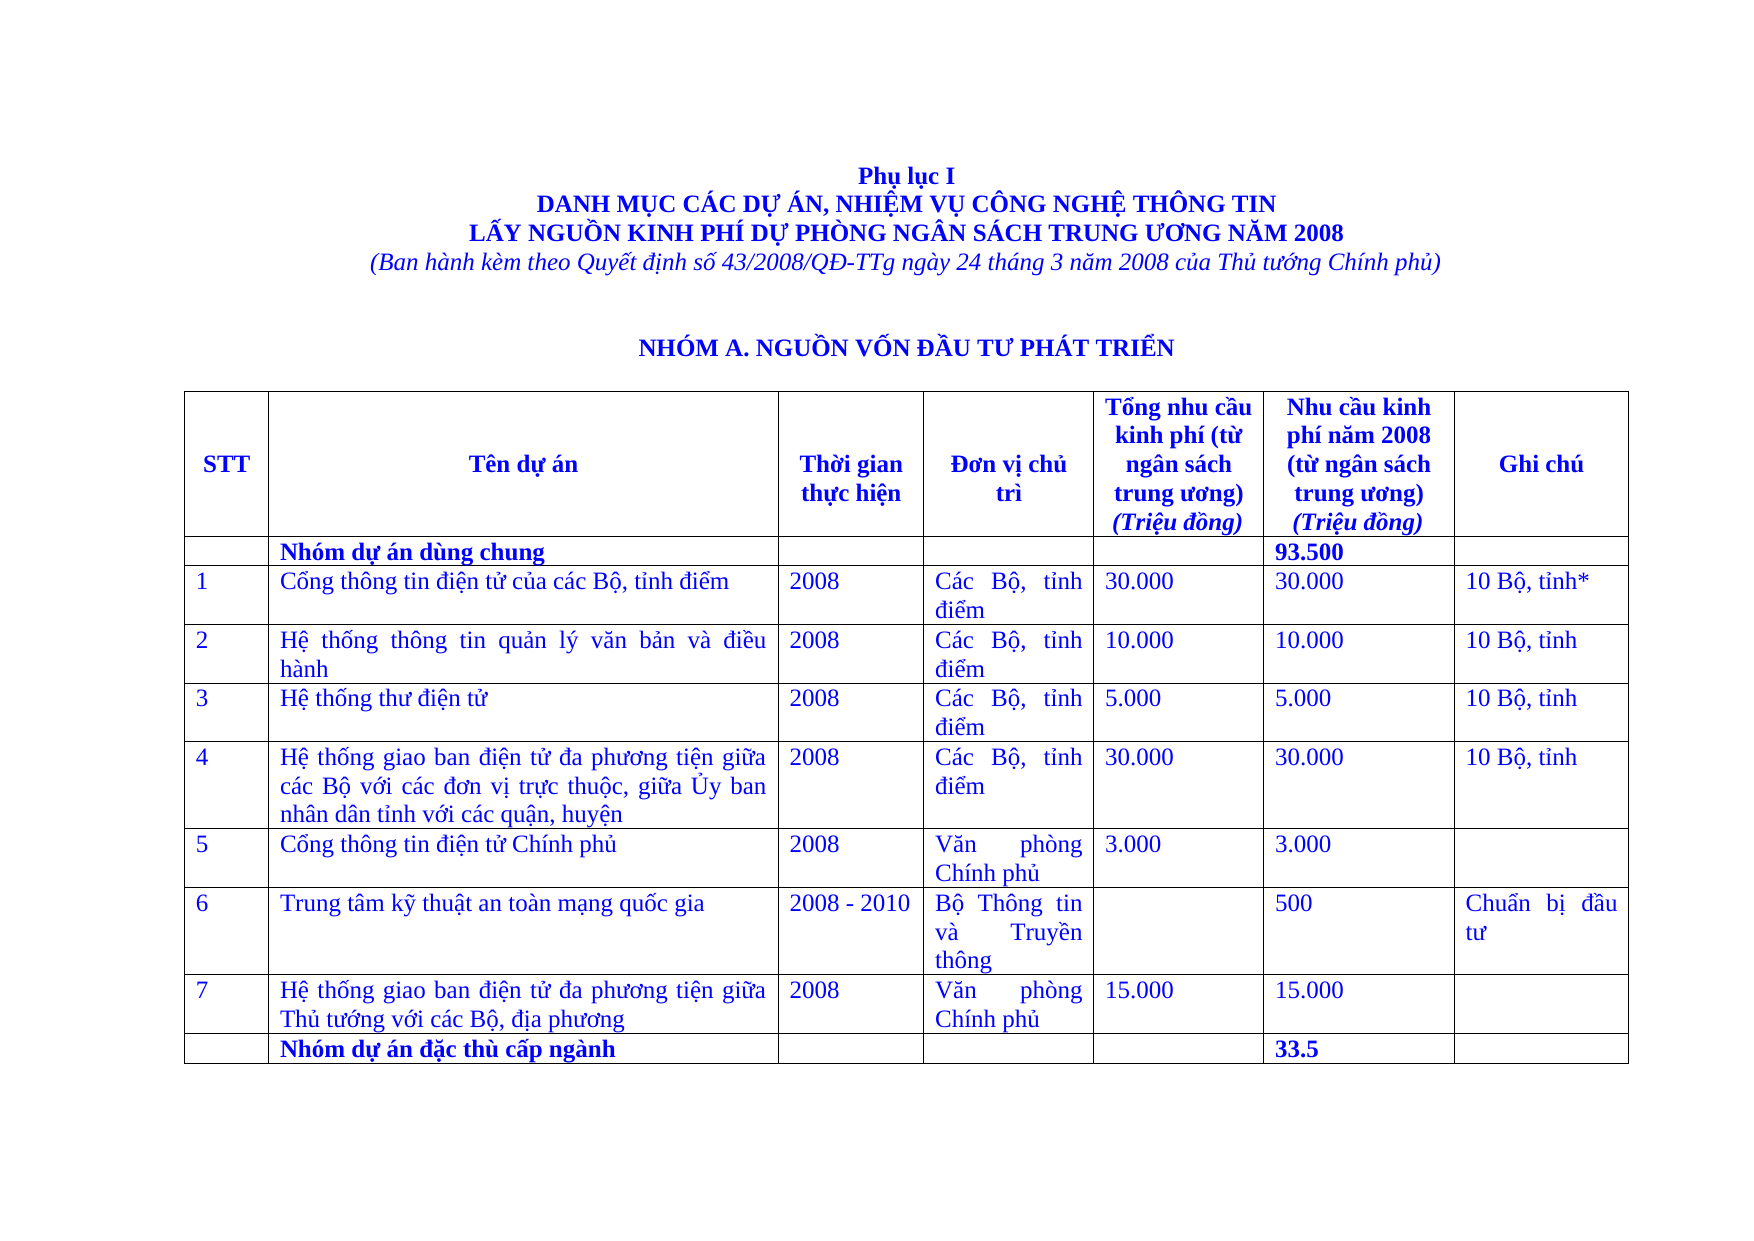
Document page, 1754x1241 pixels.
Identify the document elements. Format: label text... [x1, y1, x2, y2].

table_cell 3.000 [1264, 829, 1454, 887]
table_header Ghi chú [1455, 392, 1628, 536]
table_cell Bộ Thông tin và Truyền thông [924, 888, 1093, 974]
table_cell [1455, 537, 1628, 565]
table_cell 10 Bộ, tỉnh* [1455, 566, 1628, 624]
table_cell 2 [185, 625, 268, 682]
table_cell 1 [185, 566, 268, 624]
table_cell Các Bộ, tỉnh điểm [924, 625, 1093, 682]
table_cell [1094, 888, 1263, 974]
table_header Tên dự án [269, 392, 778, 536]
table_cell Văn phòng Chính phủ [924, 829, 1093, 887]
text Phụ lục I [177, 161, 1636, 189]
table_cell 2008 [779, 566, 923, 624]
table_cell Chuẩn bị đầu tư [1455, 888, 1628, 974]
table_cell 5.000 [1264, 684, 1454, 741]
text LẤY NGUỒN KINH PHÍ DỰ PHÒNG NGÂN SÁCH TRUNG ƯƠNG NĂM 2008 [177, 218, 1636, 247]
table_cell [924, 537, 1093, 565]
table_cell Hệ thống giao ban điện tử đa phương tiện giữa Thủ tướng với các Bộ, địa phương [269, 975, 778, 1033]
table_cell Cổng thông tin điện tử Chính phủ [269, 829, 778, 887]
table_cell [1094, 1034, 1263, 1062]
table_cell 2008 [779, 742, 923, 828]
table_cell 10 Bộ, tỉnh [1455, 625, 1628, 682]
table_cell [1455, 829, 1628, 887]
table_cell Các Bộ, tỉnh điểm [924, 742, 1093, 828]
table_cell 30.000 [1264, 742, 1454, 828]
table_cell 2008 [779, 829, 923, 887]
table_cell 30.000 [1094, 742, 1263, 828]
table_cell Văn phòng Chính phủ [924, 975, 1093, 1033]
table_cell Hệ thống thông tin quản lý văn bản và điều hành [269, 625, 778, 682]
table_cell 6 [185, 888, 268, 974]
table_cell 5.000 [1094, 684, 1263, 741]
table_cell 33.5 [1264, 1034, 1454, 1062]
table_header Thời gian thực hiện [779, 392, 923, 536]
table_cell Nhóm dự án dùng chung [269, 537, 778, 565]
table_cell [185, 537, 268, 565]
table_cell Các Bộ, tỉnh điểm [924, 684, 1093, 741]
table_cell 500 [1264, 888, 1454, 974]
table_cell [1455, 1034, 1628, 1062]
table_header Tổng nhu cầu kinh phí (từ ngân sách trung ương) (Triệu đồng) [1094, 392, 1263, 536]
table_cell 2008 [779, 625, 923, 682]
table_cell 10.000 [1264, 625, 1454, 682]
table_cell 3 [185, 684, 268, 741]
table_cell 10.000 [1094, 625, 1263, 682]
table_cell Hệ thống giao ban điện tử đa phương tiện giữa các Bộ với các đơn vị trực thuộc, giữa Ủy ban nhân dân tỉnh với các quận, huyện [269, 742, 778, 828]
table_cell 2008 - 2010 [779, 888, 923, 974]
table_cell 15.000 [1264, 975, 1454, 1033]
table_cell Trung tâm kỹ thuật an toàn mạng quốc gia [269, 888, 778, 974]
table_cell 30.000 [1264, 566, 1454, 624]
table_cell 30.000 [1094, 566, 1263, 624]
table_cell [1094, 537, 1263, 565]
table_cell [1455, 975, 1628, 1033]
table_header STT [185, 392, 268, 536]
table_cell 4 [185, 742, 268, 828]
table_header Nhu cầu kinh phí năm 2008 (từ ngân sách trung ương) (Triệu đồng) [1264, 392, 1454, 536]
table_cell [779, 537, 923, 565]
table_cell 10 Bộ, tỉnh [1455, 684, 1628, 741]
table_cell 7 [185, 975, 268, 1033]
table_cell 15.000 [1094, 975, 1263, 1033]
table_cell 2008 [779, 684, 923, 741]
table_cell 10 Bộ, tỉnh [1455, 742, 1628, 828]
table_cell [924, 1034, 1093, 1062]
table_cell Các Bộ, tỉnh điểm [924, 566, 1093, 624]
table_cell 93.500 [1264, 537, 1454, 565]
text NHÓM A. NGUỒN VỐN ĐẦU TƯ PHÁT TRIỂN [177, 333, 1636, 362]
table_cell 5 [185, 829, 268, 887]
table_cell Nhóm dự án đặc thù cấp ngành [269, 1034, 778, 1062]
table_cell Cổng thông tin điện tử của các Bộ, tỉnh điểm [269, 566, 778, 624]
table_cell [185, 1034, 268, 1062]
table_cell 3.000 [1094, 829, 1263, 887]
table_cell 2008 [779, 975, 923, 1033]
text DANH MỤC CÁC DỰ ÁN, NHIỆM VỤ CÔNG NGHỆ THÔNG TIN [177, 189, 1636, 218]
table_cell [779, 1034, 923, 1062]
text (Ban hành kèm theo Quyết định số 43/2008/QĐ-TTg ngày 24 tháng 3 năm 2008 của Thủ tướng Chính phủ) [177, 247, 1636, 276]
table_header Đơn vị chủ trì [924, 392, 1093, 536]
table_cell Hệ thống thư điện tử [269, 684, 778, 741]
